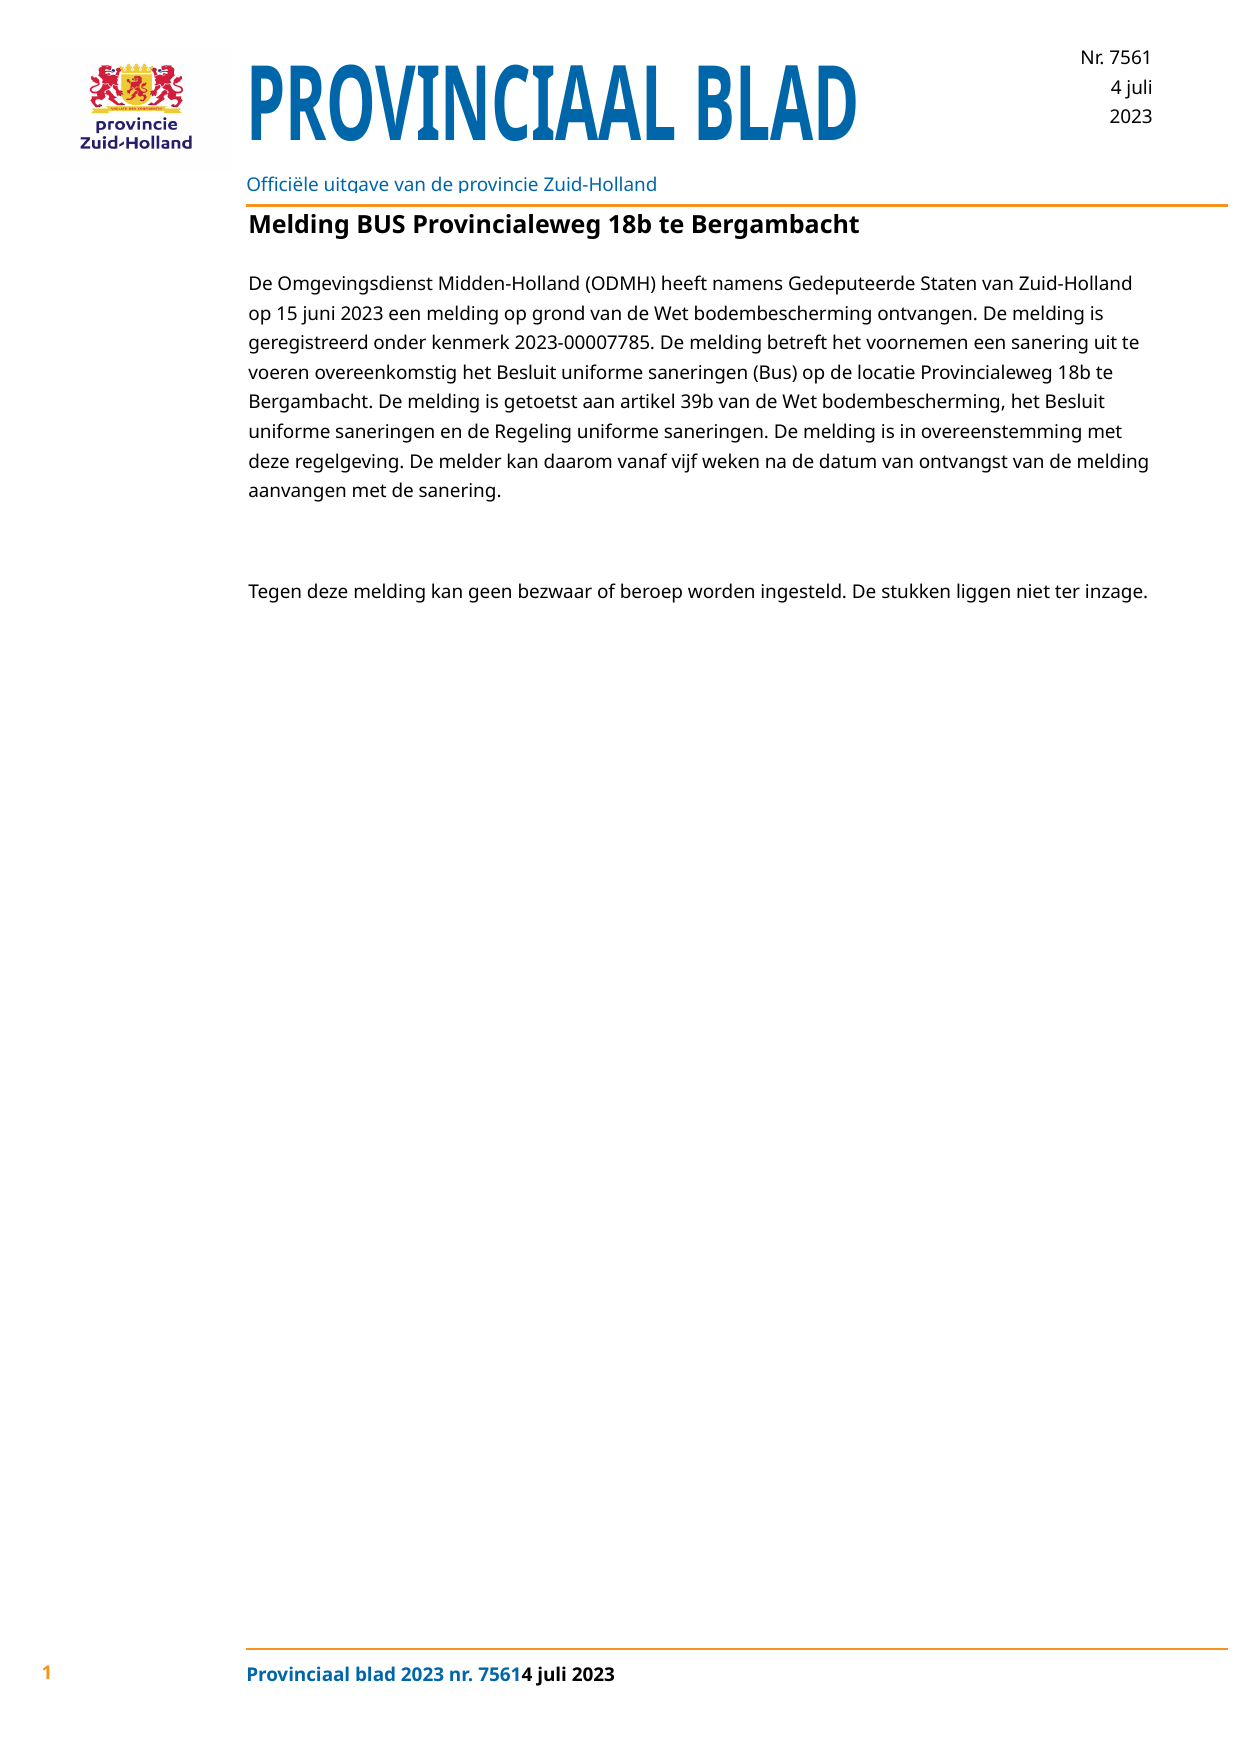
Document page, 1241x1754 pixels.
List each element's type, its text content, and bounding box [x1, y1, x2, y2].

picture [41, 47, 231, 172]
text Melding BUS Provincialeweg 18b te Bergambacht [248, 207, 1152, 241]
text De Omgevingsdienst Midden-Holland (ODMH) heeft namens Gedeputeerde Staten van Zuid-Holland op 15 juni 2023 een melding op grond van de Wet bodembescherming ontvangen. De melding is geregistreerd onder kenmerk 2023-00007785. De melding betreft het voornemen een sanering uit te voeren overeenkomstig het Besluit uniforme saneringen (Bus) op de locatie Provincialeweg 18b te Bergambacht. De melding is getoetst aan artikel 39b van de Wet bodembescherming, het Besluit uniforme saneringen en de Regeling uniforme saneringen. De melding is in overeenstemming met deze regelgeving. De melder kan daarom vanaf vijf weken na de datum van ontvangst van de melding aanvangen met de sanering. [248, 270, 1152, 503]
text Tegen deze melding kan geen bezwaar of beroep worden ingesteld. De stukken liggen niet ter inzage. [248, 578, 1152, 604]
